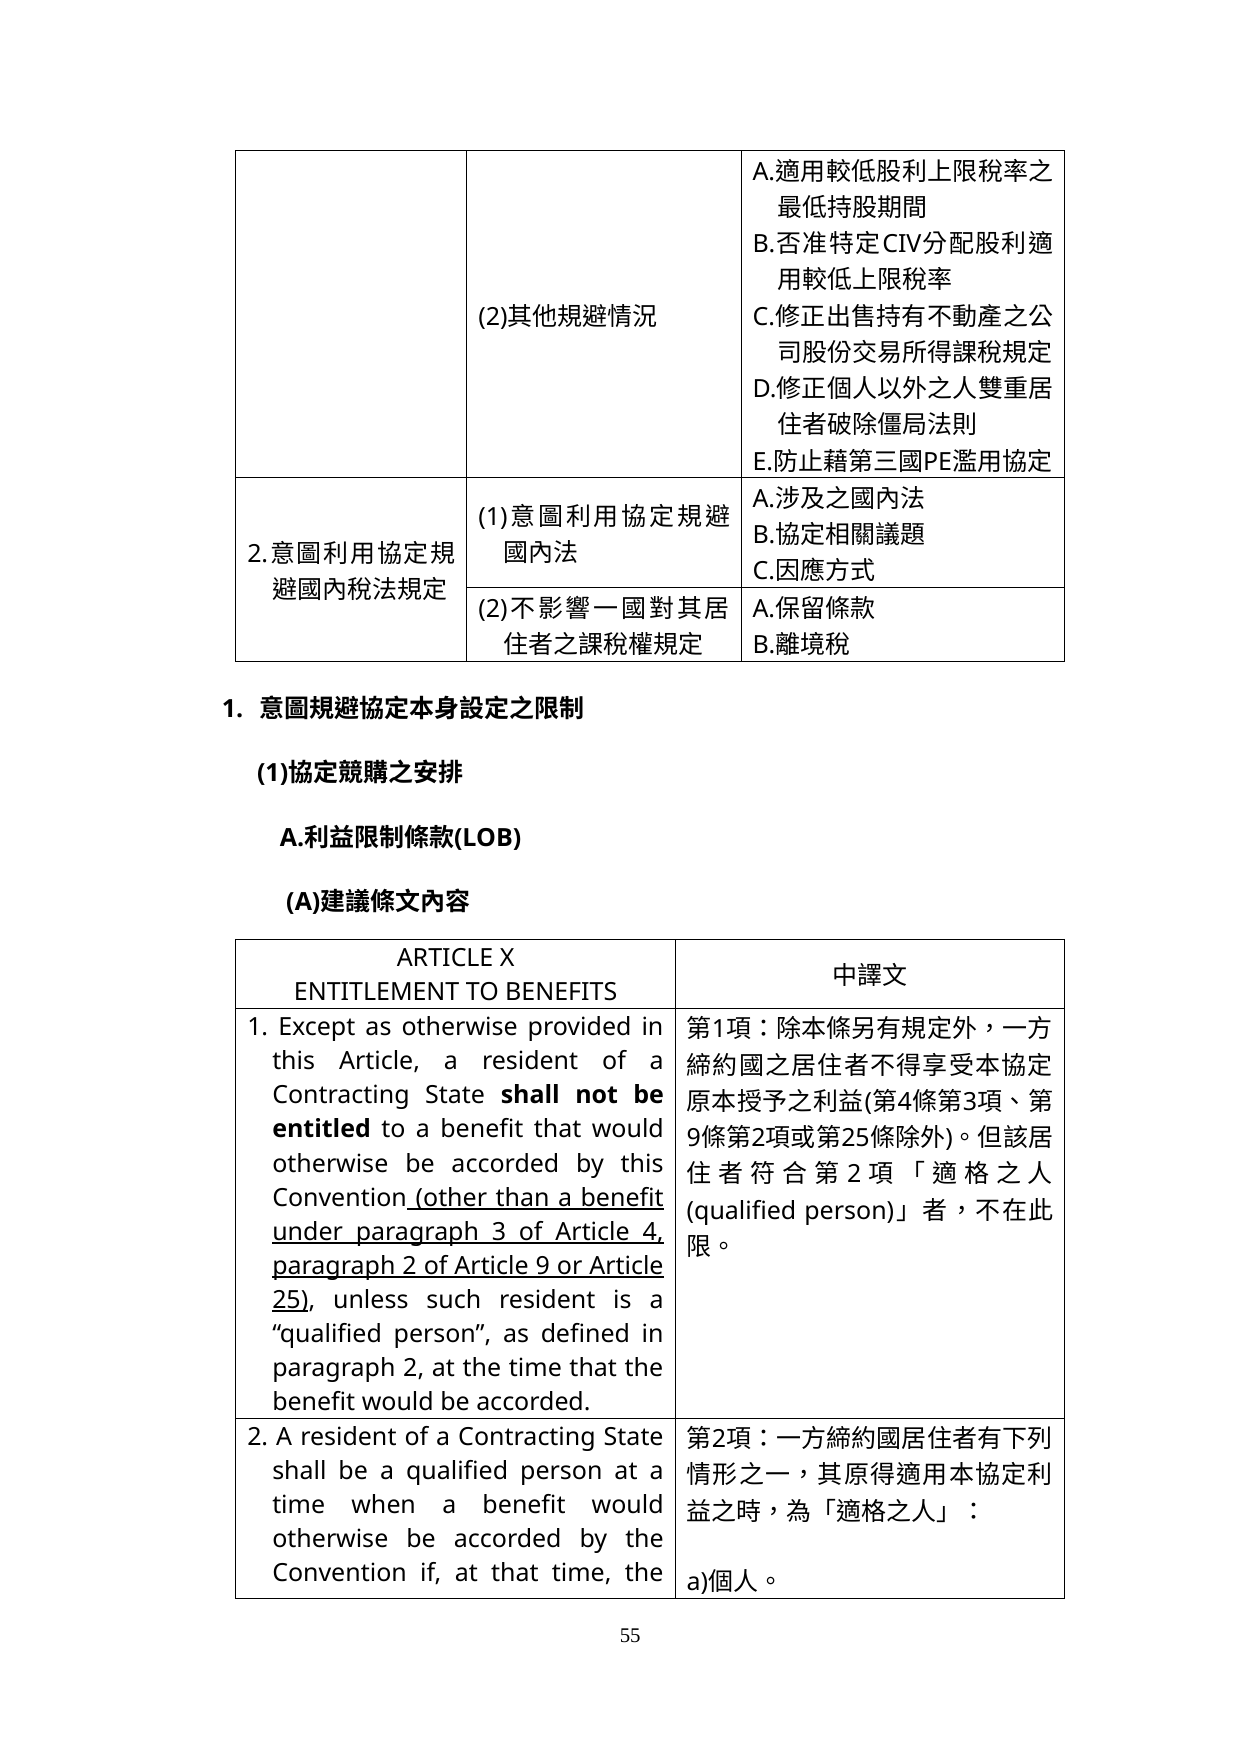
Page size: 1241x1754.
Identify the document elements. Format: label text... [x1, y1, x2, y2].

list 意圖規避協定本身設定之限制 [222, 680, 1053, 726]
table_cell 第2項：一方締約國居住者有下列情形之一，其原得適用本協定利益之時，為「適格之人」： a)個人。 [676, 1419, 1064, 1598]
table_cell 1. Except as otherwise provided in this Article, a resident of a Contracting State shall not be entitled to a benefit that would otherwise be accorded by this Convention (other than a benefit under paragraph 3 of Article 4, paragraph 2 of Article 9 or Article 25), unless such resident is a “qualified person”, as defined in paragraph 2, at the time that the benefit would be accorded. [236, 1009, 675, 1418]
table_header ARTICLE X ENTITLEMENT TO BENEFITS [236, 940, 675, 1008]
table_cell 第1項：除本條另有規定外，一方締約國之居住者不得享受本協定原本授予之利益(第4條第3項、第9條第2項或第25條除外)。但該居住者符合第2項「適格之人(qualified person)」者，不在此限。 [676, 1009, 1064, 1418]
table_cell 2. A resident of a Contracting State shall be a qualified person at a time when a benefit would otherwise be accorded by the Convention if, at that time, the [236, 1419, 675, 1598]
table_cell (2)其他規避情況 [467, 151, 741, 477]
table_header [236, 151, 466, 477]
table_cell A.適用較低股利上限稅率之最低持股期間 B.否准特定CIV分配股利適用較低上限稅率 C.修正出售持有不動產之公司股份交易所得課稅規定 D.修正個人以外之人雙重居住者破除僵局法則 E.防止藉第三國PE濫用協定 [742, 151, 1064, 477]
table_cell (1)意圖利用協定規避國內法 [467, 478, 741, 587]
text A.利益限制條款(LOB) [204, 809, 1053, 855]
table_header 中譯文 [676, 940, 1064, 1008]
text (A)建議條文內容 [204, 874, 1053, 920]
table_cell A.保留條款 B.離境稅 [742, 588, 1064, 661]
table_cell A.涉及之國內法 B.協定相關議題 C.因應方式 [742, 478, 1064, 587]
table_cell (2)不影響一國對其居住者之課稅權規定 [467, 588, 741, 661]
table_cell 2.意圖利用協定規避國內稅法規定 [236, 478, 466, 661]
text (1)協定競購之安排 [257, 745, 1053, 791]
